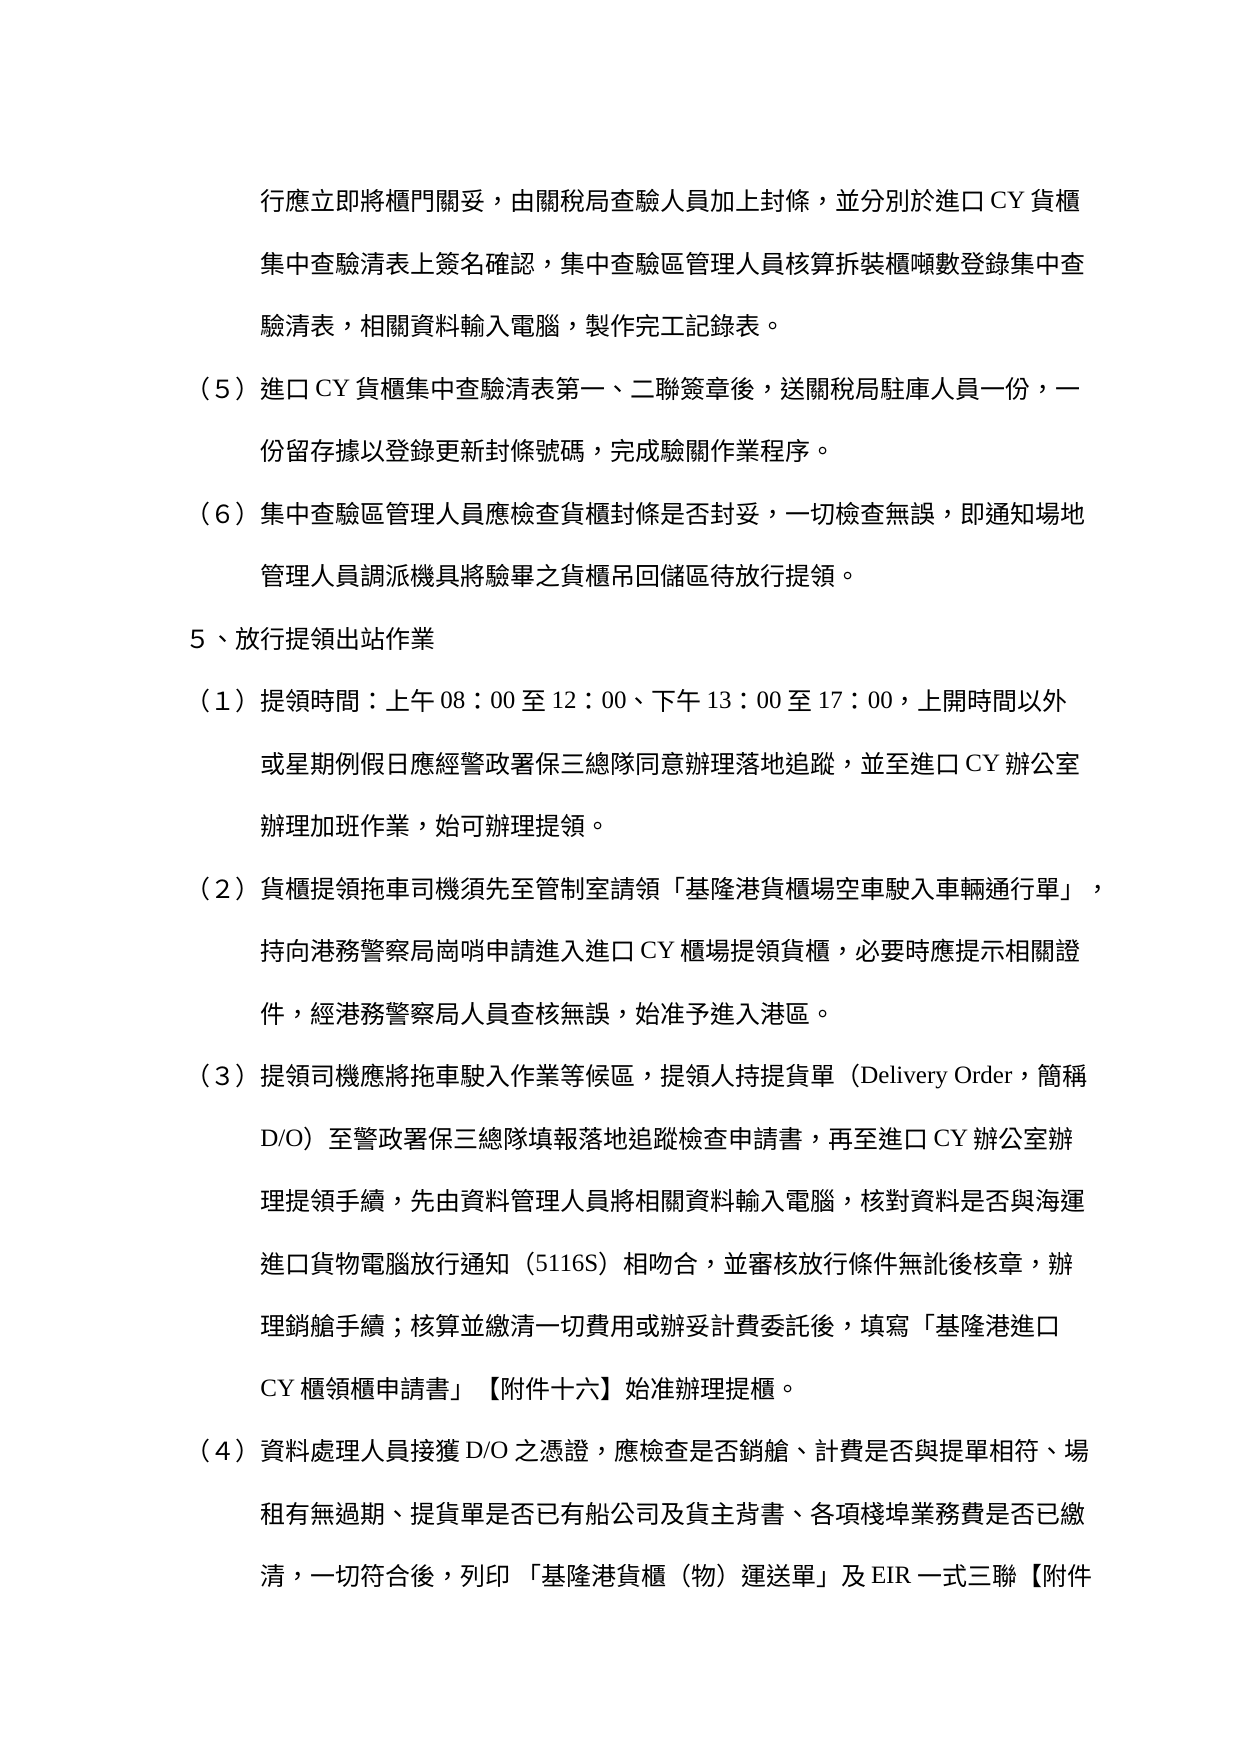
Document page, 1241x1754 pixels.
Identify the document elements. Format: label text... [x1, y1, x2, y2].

text （５）進口CY 貨櫃集中查驗清表第一、二聯簽章後，送關稅局駐庫人員一份，一份留存據以登錄更新封條號碼，完成驗關作業程序。 [185, 346, 1092, 471]
text （６）集中查驗區管理人員應檢查貨櫃封條是否封妥，一切檢查無誤，即通知場地管理人員調派機具將驗畢之貨櫃吊回儲區待放行提領。 [185, 471, 1092, 596]
text ５、放行提領出站作業 [148, 596, 1092, 658]
text （４）資料處理人員接獲D/O 之憑證，應檢查是否銷艙、計費是否與提單相符、場租有無過期、提貨單是否已有船公司及貨主背書、各項棧埠業務費是否已繳清，一切符合後，列印 「基隆港貨櫃（物）運送單」及EIR 一式三聯【附件 [185, 1408, 1092, 1596]
text （１）提領時間：上午08：00 至12：00、下午13：00 至17：00，上開時間以外或星期例假日應經警政署保三總隊同意辦理落地追蹤，並至進口CY 辦公室辦理加班作業，始可辦理提領。 [185, 658, 1092, 846]
text （２）貨櫃提領拖車司機須先至管制室請領「基隆港貨櫃場空車駛入車輛通行單」，持向港務警察局崗哨申請進入進口CY 櫃場提領貨櫃，必要時應提示相關證件，經港務警察局人員查核無誤，始准予進入港區。 [185, 846, 1092, 1033]
text （３）提領司機應將拖車駛入作業等候區，提領人持提貨單（Delivery Order，簡稱D/O）至警政署保三總隊填報落地追蹤檢查申請書，再至進口CY 辦公室辦理提領手續，先由資料管理人員將相關資料輸入電腦，核對資料是否與海運進口貨物電腦放行通知（5116S）相吻合，並審核放行條件無訛後核章，辦理銷艙手續；核算並繳清一切費用或辦妥計費委託後，填寫「基隆港進口CY 櫃領櫃申請書」【附件十六】始准辦理提櫃。 [185, 1033, 1092, 1408]
text 行應立即將櫃門關妥，由關稅局查驗人員加上封條，並分別於進口CY 貨櫃集中查驗清表上簽名確認，集中查驗區管理人員核算拆裝櫃噸數登錄集中查驗清表，相關資料輸入電腦，製作完工記錄表。 [185, 158, 1092, 346]
